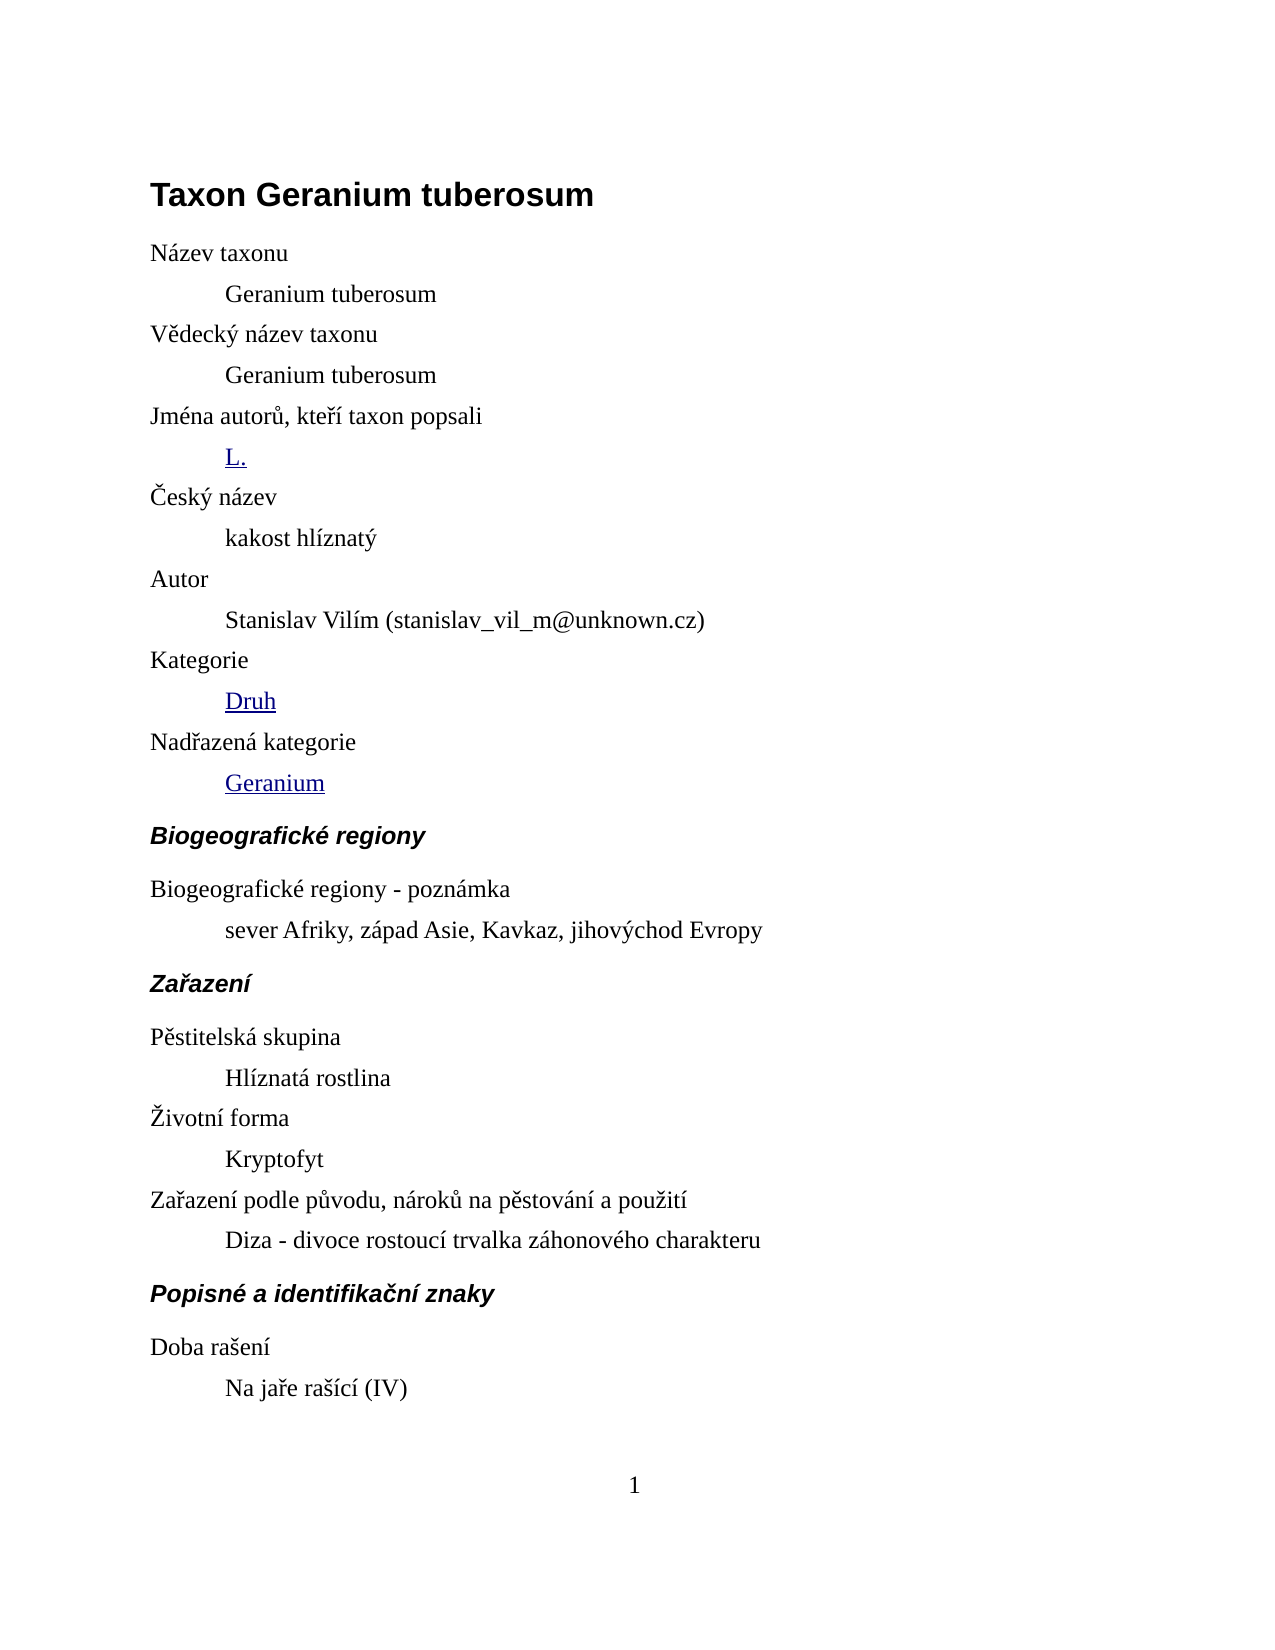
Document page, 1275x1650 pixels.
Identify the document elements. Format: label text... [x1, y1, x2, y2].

text Zařazení podle původu, nároků na pěstování a použití [150, 1185, 1125, 1213]
text kakost hlíznatý [225, 523, 1125, 552]
subtitle Biogeografické regiony [150, 821, 1125, 850]
text Hlíznatá rostlina [225, 1063, 1125, 1091]
text Životní forma [150, 1103, 1125, 1132]
text Český název [150, 482, 1125, 511]
text Na jaře rašící (IV) [225, 1373, 1125, 1402]
text Druh [225, 686, 1125, 715]
text Geranium tuberosum [225, 279, 1125, 308]
text Stanislav Vilím (stanislav_vil_m@unknown.cz) [225, 605, 1125, 633]
text Autor [150, 564, 1125, 593]
text Pěstitelská skupina [150, 1022, 1125, 1051]
text L. [225, 442, 1125, 471]
text Jména autorů, kteří taxon popsali [150, 401, 1125, 430]
text Kategorie [150, 645, 1125, 674]
text Vědecký název taxonu [150, 319, 1125, 348]
text Doba rašení [150, 1332, 1125, 1361]
subtitle Popisné a identifikační znaky [150, 1279, 1125, 1308]
text Diza - divoce rostoucí trvalka záhonového charakteru [225, 1226, 1125, 1254]
text Geranium [225, 768, 1125, 796]
text Kryptofyt [225, 1144, 1125, 1173]
text sever Afriky, západ Asie, Kavkaz, jihovýchod Evropy [225, 915, 1125, 944]
text Nadřazená kategorie [150, 727, 1125, 756]
text Biogeografické regiony - poznámka [150, 874, 1125, 903]
subtitle Zařazení [150, 969, 1125, 997]
text Geranium tuberosum [225, 360, 1125, 389]
text Název taxonu [150, 238, 1125, 267]
subtitle Taxon Geranium tuberosum [150, 175, 1125, 214]
